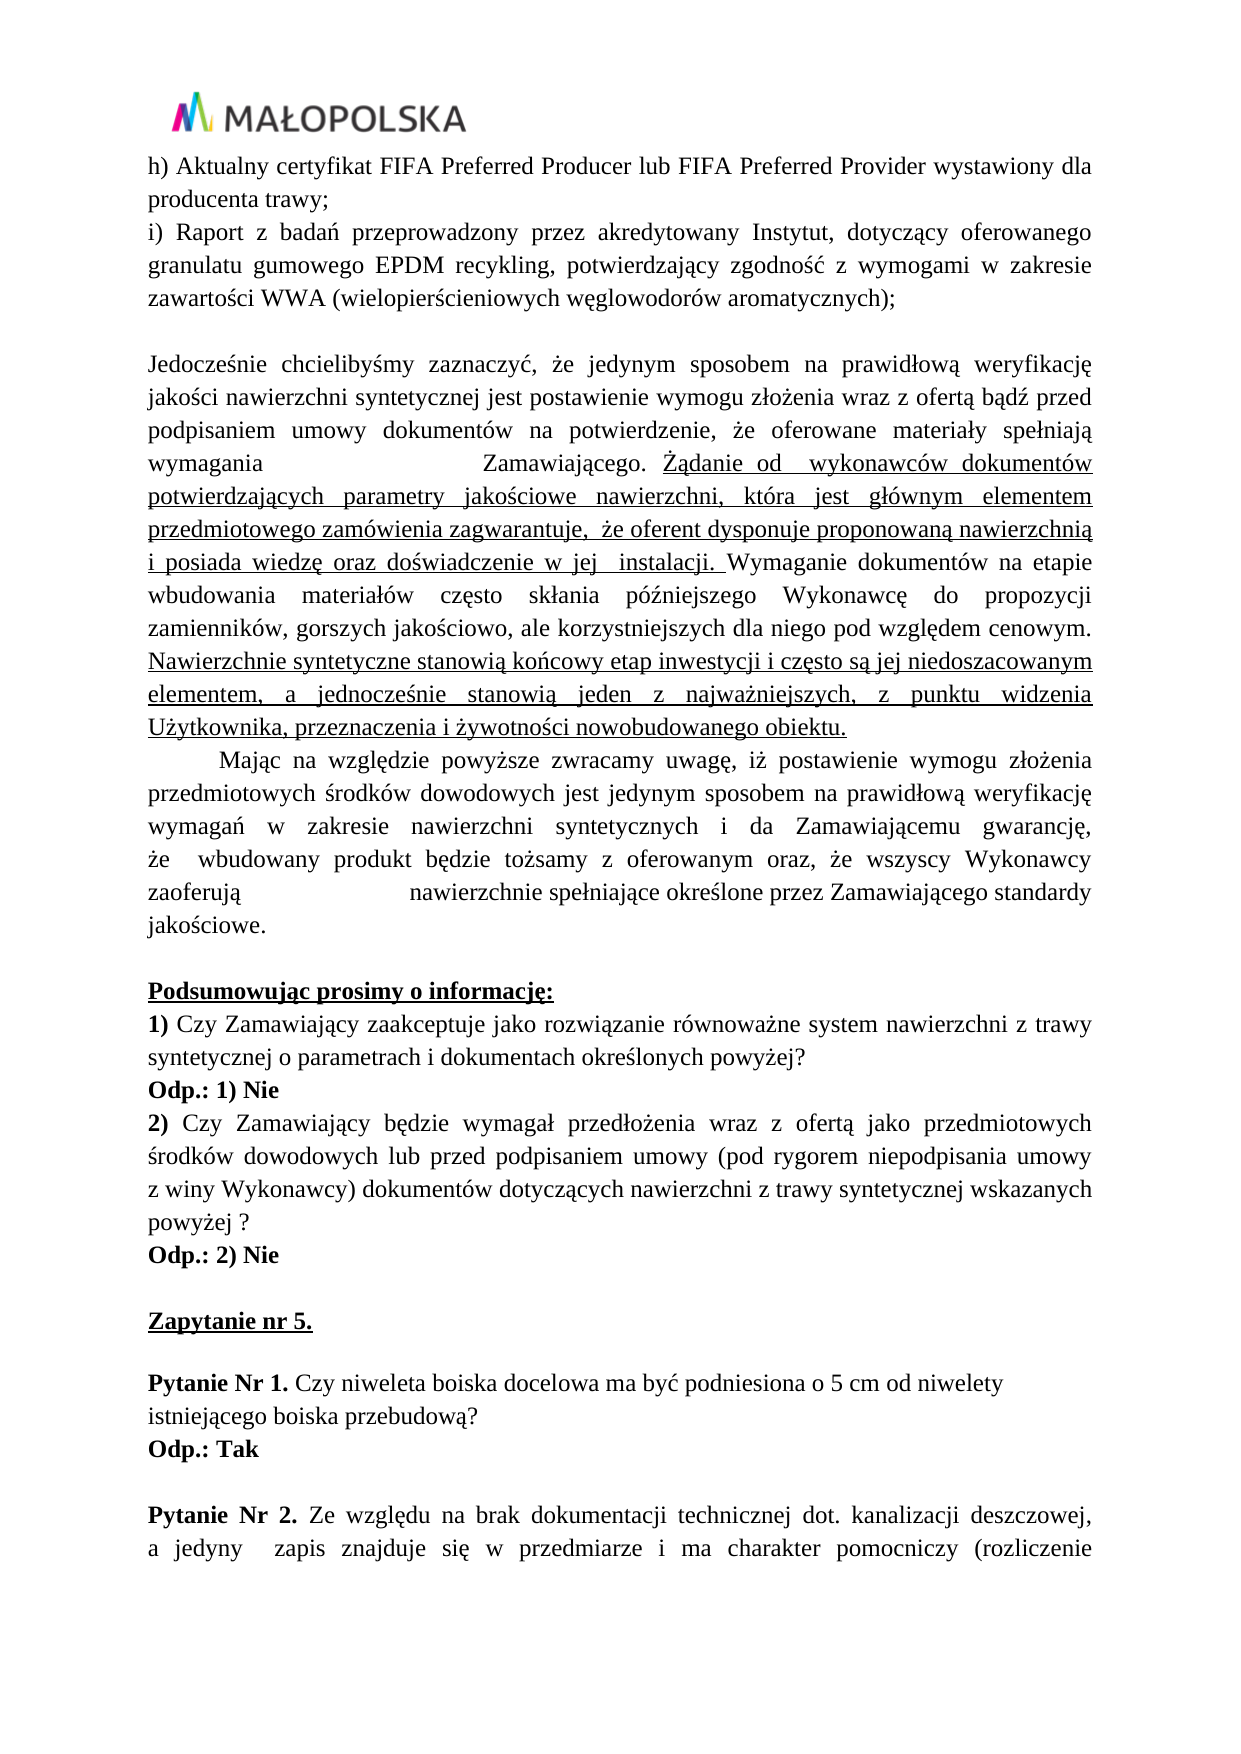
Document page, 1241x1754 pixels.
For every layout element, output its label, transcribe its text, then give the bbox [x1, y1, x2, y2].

text Pytanie Nr 1. Czy niweleta boiska docelowa ma być podniesiona o 5 cm od niwelety istniejącego boiska przebudową? Odp.: Tak [148, 1368, 1093, 1463]
text Użytkownika, przeznaczenia i żywotności nowobudowanego obiektu. [148, 706, 1093, 741]
text przedmiotowego zamówienia zagwarantuje, że oferent dysponuje proponowaną nawierzchnią [148, 507, 1093, 539]
text 2) Czy Zamawiający będzie wymagał przedłożenia wraz z ofertą jako przedmiotowych środków dowodowych lub przed podpisaniem umowy (pod rygorem niepodpisania umowy z winy Wykonawcy) dokumentów dotyczących nawierzchni z trawy syntetycznej wskazanych powyżej ? [148, 1108, 1093, 1236]
text Podsumowując prosimy o informację: [148, 976, 1093, 1005]
text i) Raport z badań przeprowadzony przez akredytowany Instytut, dotyczący oferowanego granulatu gumowego EPDM recykling, potwierdzający zgodność z wymogami w zakresie zawartości WWA (wielopierścieniowych węglowodorów aromatycznych); [148, 217, 1093, 312]
text Odp.: 2) Nie [148, 1240, 1093, 1269]
text elementem, a jednocześnie stanowią jeden z najważniejszych, z punktu widzenia [148, 672, 1093, 704]
text Jedocześnie chcielibyśmy zaznaczyć, że jedynym sposobem na prawidłową weryfikację jakości nawierzchni syntetycznej jest postawienie wymogu złożenia wraz z ofertą bądź przed podpisaniem umowy dokumentów na potwierdzenie, że oferowane materiały spełniają wymagania Zamawiającego. Żądanie od wykonawców dokumentów potwierdzających parametry jakościowe nawierzchni, która jest głównym elementem [148, 349, 1093, 506]
text 1) Czy Zamawiający zaakceptuje jako rozwiązanie równoważne system nawierzchni z trawy syntetycznej o parametrach i dokumentach określonych powyżej? [148, 1009, 1093, 1071]
text Odp.: 1) Nie [148, 1075, 1093, 1104]
text Zapytanie nr 5. [148, 1306, 1093, 1335]
text h) Aktualny certyfikat FIFA Preferred Producer lub FIFA Preferred Provider wystawiony dla producenta trawy; [148, 151, 1093, 212]
text Mając na względzie powyższe zwracamy uwagę, iż postawienie wymogu złożenia przedmiotowych środków dowodowych jest jedynym sposobem na prawidłową weryfikację wymagań w zakresie nawierzchni syntetycznych i da Zamawiającemu gwarancję, że wbudowany produkt będzie tożsamy z oferowanym oraz, że wszyscy Wykonawcy zaoferują nawierzchnie spełniające określone przez Zamawiającego standardy jakościowe. [148, 745, 1093, 939]
text Pytanie Nr 2. Ze względu na brak dokumentacji technicznej dot. kanalizacji deszczowej, a jedyny zapis znajduje się w przedmiarze i ma charakter pomocniczy (rozliczenie [148, 1500, 1093, 1562]
text i posiada wiedzę oraz doświadczenie w jej instalacji. Wymaganie dokumentów na etapie wbudowania materiałów często skłania późniejszego Wykonawcę do propozycji zamienników, gorszych jakościowo, ale korzystniejszych dla niego pod względem cenowym. Nawierzchnie syntetyczne stanowią końcowy etap inwestycji i często są jej niedoszacowanym [148, 540, 1093, 671]
